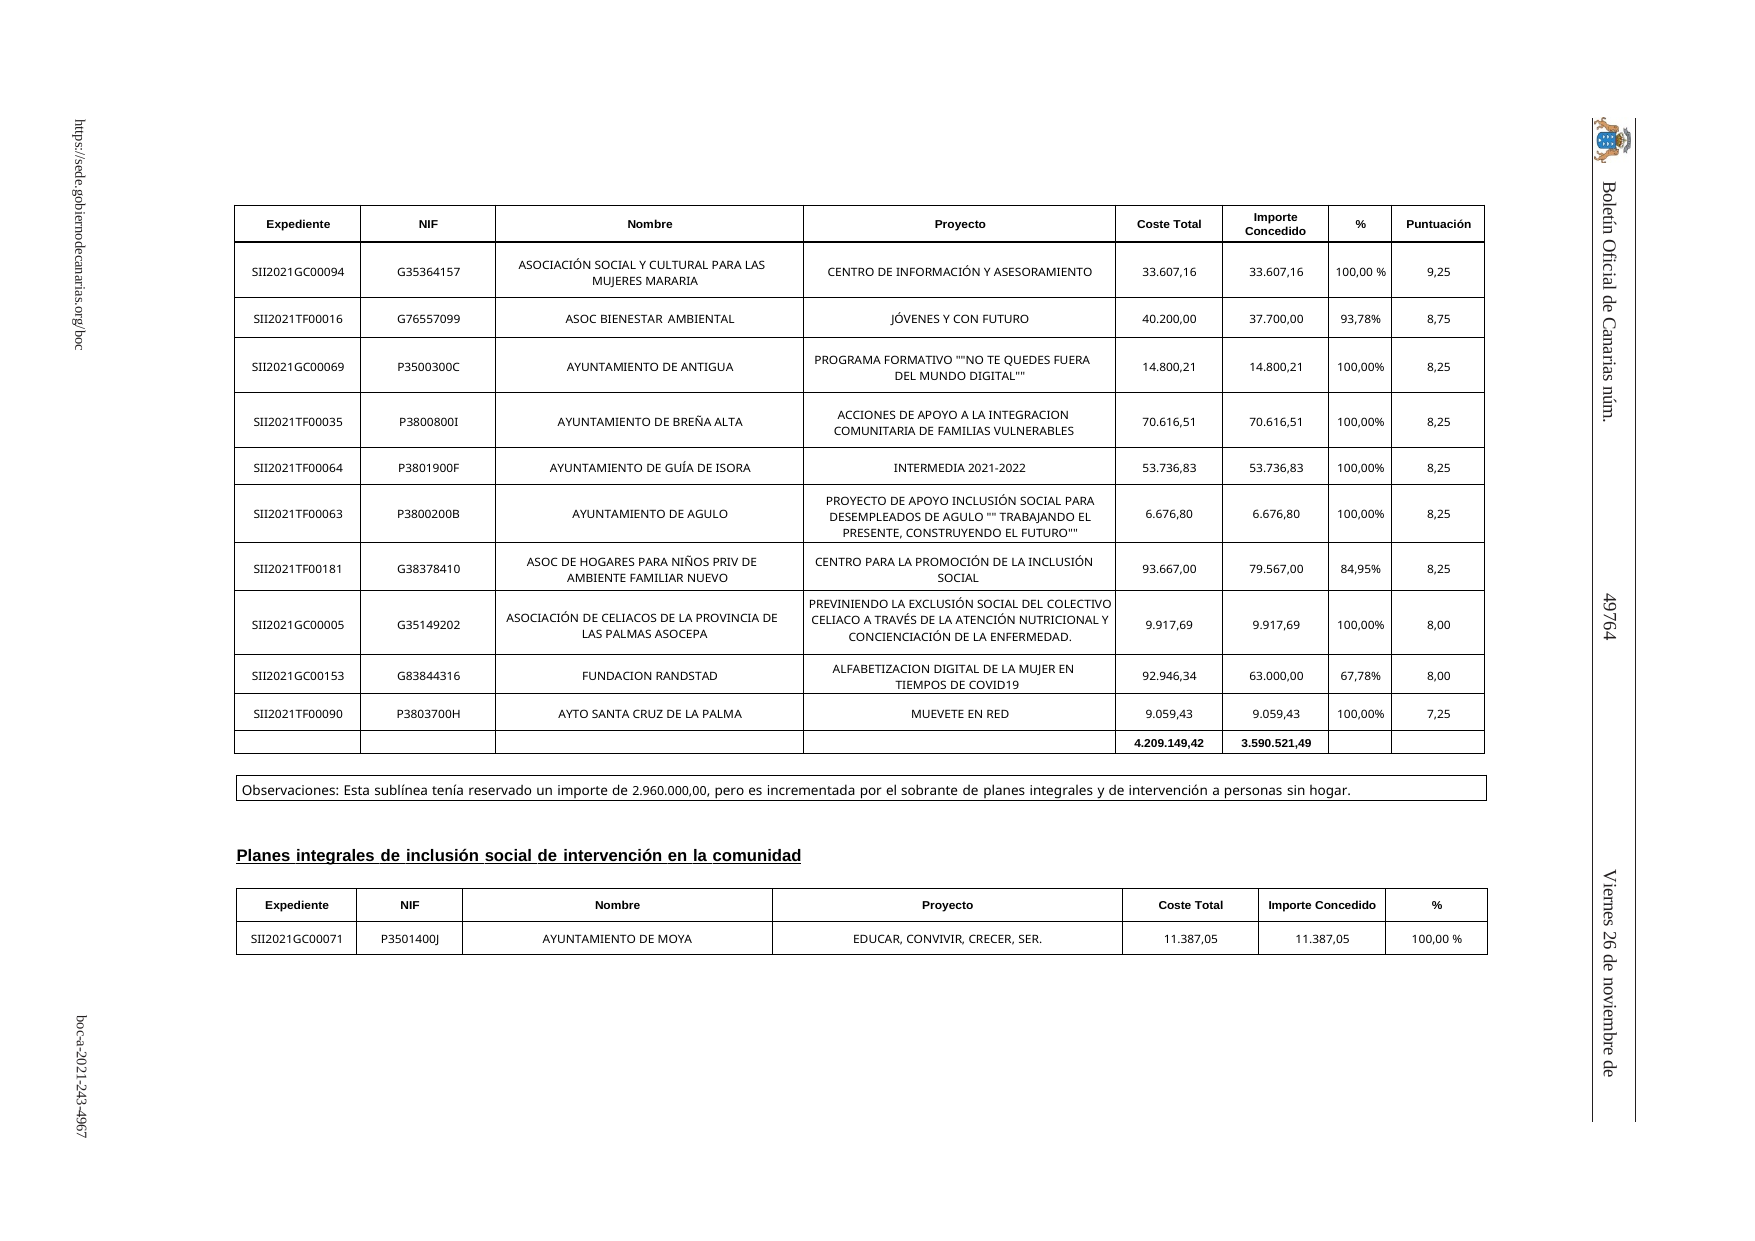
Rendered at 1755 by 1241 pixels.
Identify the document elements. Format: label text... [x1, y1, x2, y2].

table_cell 9.917,69 [1116, 591, 1222, 654]
table_cell 92.946,34 [1116, 655, 1222, 693]
table_cell SII2021TF00063 [235, 485, 360, 542]
table_cell ACCIONES DE APOYO A LA INTEGRACION COMUNITARIA DE FAMILIAS VULNERABLES [804, 393, 1115, 447]
table_cell SII2021GC00153 [235, 655, 360, 693]
text Boletín Oficial de Canarias núm. 243 [1597, 181, 1621, 453]
table_cell G76557099 [361, 298, 495, 337]
table_cell 6.676,80 [1223, 485, 1328, 542]
table_cell [1392, 731, 1484, 753]
table_cell 9.917,69 [1223, 591, 1328, 654]
table_cell 8,25 [1392, 338, 1484, 392]
table_cell ASOCIACIÓN SOCIAL Y CULTURAL PARA LAS MUJERES MARARIA [496, 243, 803, 297]
table_cell SII2021TF00035 [235, 393, 360, 447]
table_cell 100,00% [1329, 338, 1391, 392]
table_cell 70.616,51 [1223, 393, 1328, 447]
table_cell P3803700H [361, 694, 495, 730]
table_cell 33.607,16 [1116, 243, 1222, 297]
table_cell 8,75 [1392, 298, 1484, 337]
table_cell SII2021TF00181 [235, 543, 360, 590]
table_header NIF [361, 206, 495, 241]
table_header Importe Concedido [1223, 206, 1328, 241]
table_cell G83844316 [361, 655, 495, 693]
table_cell SII2021GC00071 [237, 922, 356, 953]
table_header Coste Total [1116, 206, 1222, 241]
table_cell 93.667,00 [1116, 543, 1222, 590]
text Observaciones: Esta sublínea tenía reservado un importe de 2.960.000,00, pero es incrementada por el sobrante de planes integrales y de intervención a personas sin hogar. [242, 780, 1486, 799]
table_cell 100,00% [1329, 448, 1391, 484]
table_cell 14.800,21 [1223, 338, 1328, 392]
table_header NIF [357, 889, 462, 921]
table_cell INTERMEDIA 2021-2022 [804, 448, 1115, 484]
table_cell 3.590.521,49 [1223, 731, 1328, 753]
table_cell G38378410 [361, 543, 495, 590]
table_cell JÓVENES Y CON FUTURO [804, 298, 1115, 337]
table_header Nombre [463, 889, 772, 921]
table_cell 53.736,83 [1116, 448, 1222, 484]
table_cell 11.387,05 [1259, 922, 1385, 953]
table_cell 100,00 % [1386, 922, 1487, 953]
table_cell 9,25 [1392, 243, 1484, 297]
table_cell ASOC DE HOGARES PARA NIÑOS PRIV DE AMBIENTE FAMILIAR NUEVO [496, 543, 803, 590]
table_cell P3801900F [361, 448, 495, 484]
table_cell AYUNTAMIENTO DE GUÍA DE ISORA [496, 448, 803, 484]
table_cell ALFABETIZACION DIGITAL DE LA MUJER EN TIEMPOS DE COVID19 [804, 655, 1115, 693]
table_cell 8,00 [1392, 591, 1484, 654]
table_cell AYUNTAMIENTO DE MOYA [463, 922, 772, 953]
table_cell 100,00% [1329, 485, 1391, 542]
table_cell FUNDACION RANDSTAD [496, 655, 803, 693]
table_cell P3500300C [361, 338, 495, 392]
table_cell AYTO SANTA CRUZ DE LA PALMA [496, 694, 803, 730]
table_cell SII2021TF00064 [235, 448, 360, 484]
table_cell [804, 731, 1115, 753]
table_cell AYUNTAMIENTO DE AGULO [496, 485, 803, 542]
table_cell 93,78% [1329, 298, 1391, 337]
table_cell 100,00% [1329, 393, 1391, 447]
table_cell SII2021GC00005 [235, 591, 360, 654]
table_cell P3800200B [361, 485, 495, 542]
table_header Expediente [235, 206, 360, 241]
table_cell 8,25 [1392, 543, 1484, 590]
table_header Importe Concedido [1259, 889, 1385, 921]
table_cell SII2021GC00094 [235, 243, 360, 297]
table_cell 8,25 [1392, 448, 1484, 484]
table_cell 84,95% [1329, 543, 1391, 590]
table_cell 53.736,83 [1223, 448, 1328, 484]
table_cell AYUNTAMIENTO DE ANTIGUA [496, 338, 803, 392]
table_cell 37.700,00 [1223, 298, 1328, 337]
table_header % [1386, 889, 1487, 921]
table_cell 33.607,16 [1223, 243, 1328, 297]
table_cell 8,00 [1392, 655, 1484, 693]
table_cell 67,78% [1329, 655, 1391, 693]
text 49764 [1600, 593, 1621, 641]
table_cell G35149202 [361, 591, 495, 654]
table_cell SII2021GC00069 [235, 338, 360, 392]
table_cell SII2021TF00090 [235, 694, 360, 730]
table_header Nombre [496, 206, 803, 241]
table_cell 70.616,51 [1116, 393, 1222, 447]
table_cell CENTRO DE INFORMACIÓN Y ASESORAMIENTO [804, 243, 1115, 297]
table_header Puntuación [1392, 206, 1484, 241]
text boc-a-2021-243-4967 [74, 1016, 91, 1141]
table_cell [496, 731, 803, 753]
table_cell P3501400J [357, 922, 462, 953]
table_cell [235, 731, 360, 753]
table_cell AYUNTAMIENTO DE BREÑA ALTA [496, 393, 803, 447]
table_cell 100,00% [1329, 694, 1391, 730]
table_cell 100,00% [1329, 591, 1391, 654]
table_cell ASOC BIENESTAR AMBIENTAL [496, 298, 803, 337]
table_cell 7,25 [1392, 694, 1484, 730]
table_cell 9.059,43 [1223, 694, 1328, 730]
table_header % [1329, 206, 1391, 241]
table_cell PROGRAMA FORMATIVO ""NO TE QUEDES FUERA DEL MUNDO DIGITAL"" [804, 338, 1115, 392]
table_cell 4.209.149,42 [1116, 731, 1222, 753]
table_cell 6.676,80 [1116, 485, 1222, 542]
table_cell [1329, 731, 1391, 753]
table_cell MUEVETE EN RED [804, 694, 1115, 730]
text Planes integrales de inclusión social de intervención en la comunidad [236, 846, 1502, 865]
table_cell P3800800I [361, 393, 495, 447]
text Viernes 26 de noviembre de 2021 [1598, 869, 1621, 1117]
table_header Expediente [237, 889, 356, 921]
table_cell 9.059,43 [1116, 694, 1222, 730]
text https://sede.gobiernodecanarias.org/boc [72, 119, 89, 352]
table_header Proyecto [773, 889, 1122, 921]
table_cell 11.387,05 [1123, 922, 1258, 953]
table_cell 8,25 [1392, 393, 1484, 447]
table_header Proyecto [804, 206, 1115, 241]
table_cell G35364157 [361, 243, 495, 297]
table_header Coste Total [1123, 889, 1258, 921]
table_cell 14.800,21 [1116, 338, 1222, 392]
table_cell 8,25 [1392, 485, 1484, 542]
table_cell PROYECTO DE APOYO INCLUSIÓN SOCIAL PARA DESEMPLEADOS DE AGULO "" TRABAJANDO EL PRESENTE, CONSTRUYENDO EL FUTURO"" [804, 485, 1115, 542]
table_cell 63.000,00 [1223, 655, 1328, 693]
table_cell PREVINIENDO LA EXCLUSIÓN SOCIAL DEL COLECTIVO CELIACO A TRAVÉS DE LA ATENCIÓN NUTRICIONAL Y CONCIENCIACIÓN DE LA ENFERMEDAD. [804, 591, 1115, 654]
table_cell 100,00 % [1329, 243, 1391, 297]
table_cell CENTRO PARA LA PROMOCIÓN DE LA INCLUSIÓN SOCIAL [804, 543, 1115, 590]
table_cell ASOCIACIÓN DE CELIACOS DE LA PROVINCIA DE LAS PALMAS ASOCEPA [496, 591, 803, 654]
table_cell EDUCAR, CONVIVIR, CRECER, SER. [773, 922, 1122, 953]
table_cell 40.200,00 [1116, 298, 1222, 337]
table_cell [361, 731, 495, 753]
table_cell 79.567,00 [1223, 543, 1328, 590]
table_cell SII2021TF00016 [235, 298, 360, 337]
